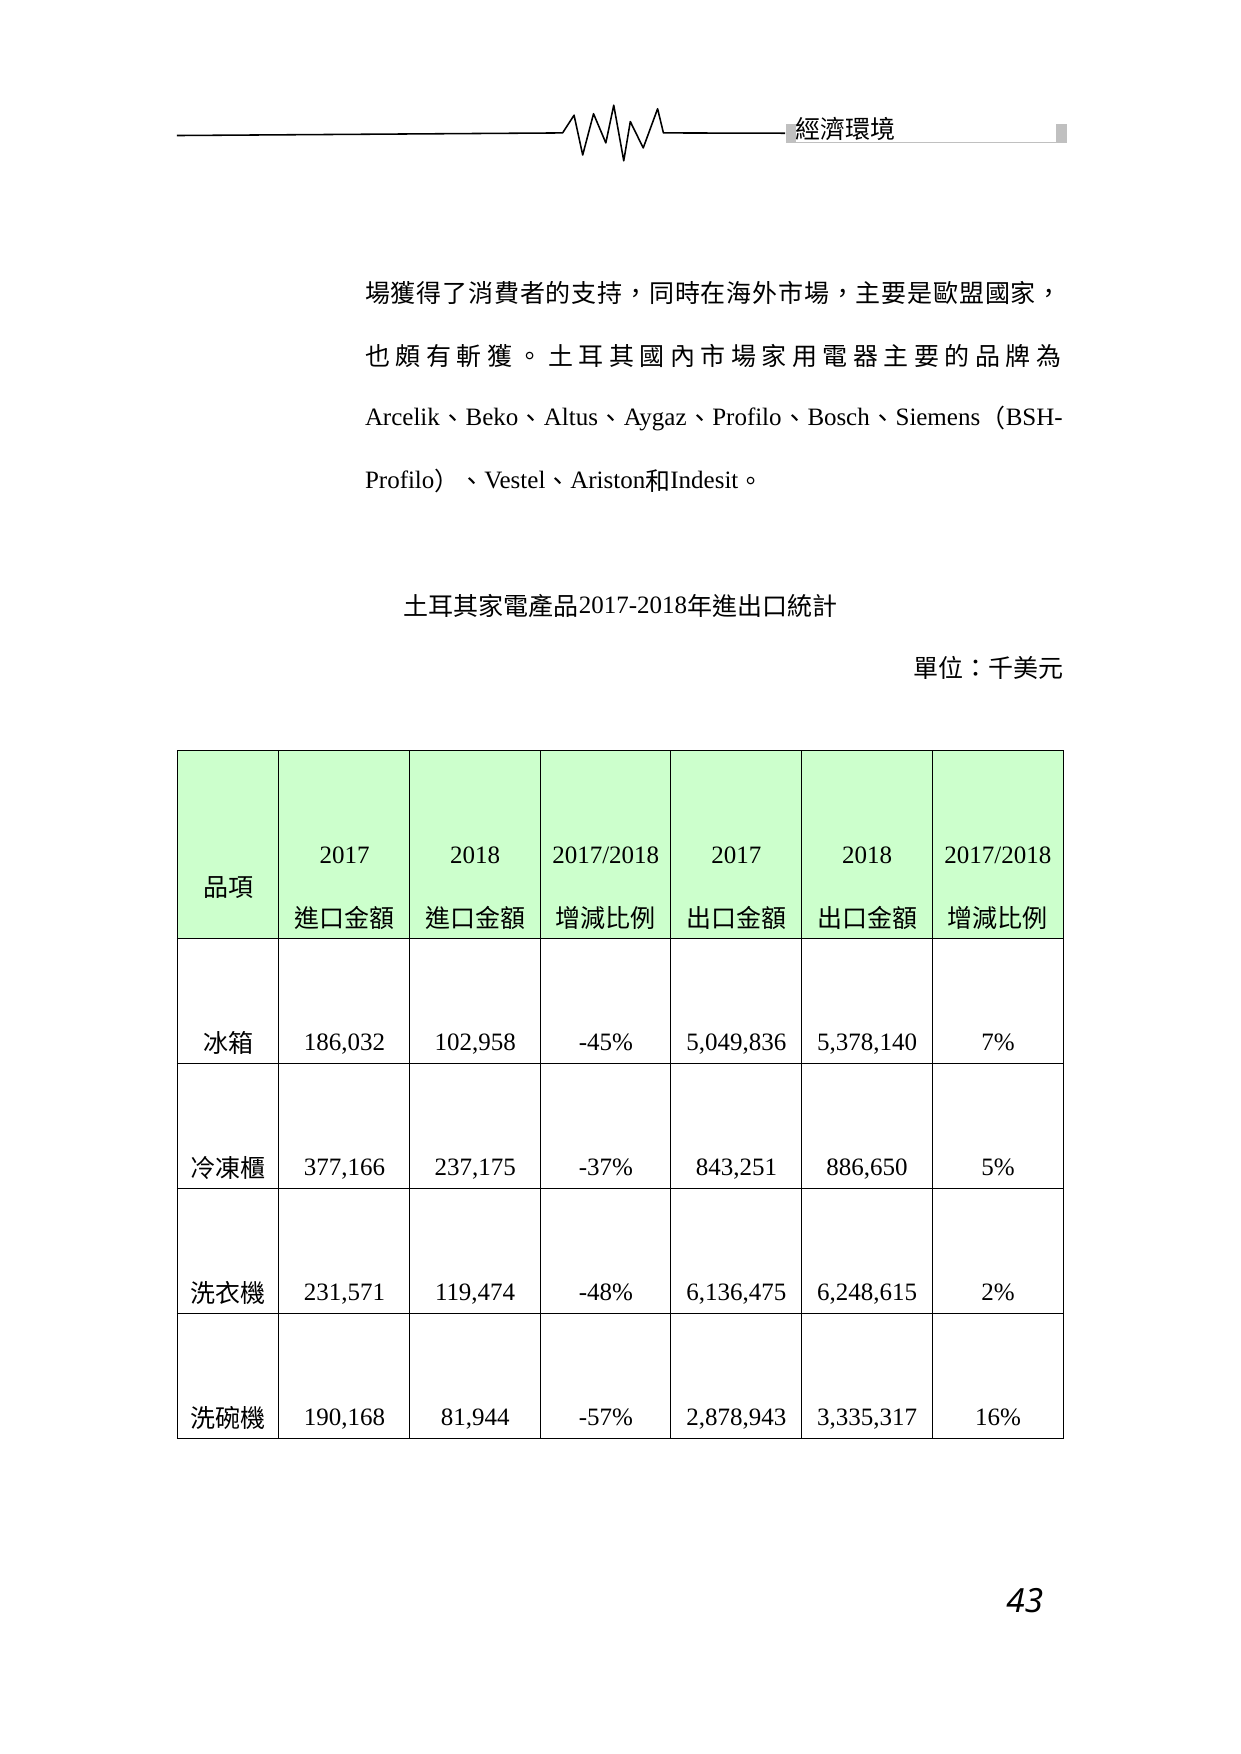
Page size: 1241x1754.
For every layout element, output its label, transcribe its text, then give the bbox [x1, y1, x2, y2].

table_header 2017 進口金額 [279, 751, 409, 938]
table_cell 5% [933, 1064, 1063, 1188]
table_cell 5,049,836 [671, 939, 801, 1063]
table_cell 3,335,317 [802, 1314, 932, 1438]
table_header 2017 出口金額 [671, 751, 801, 938]
table_cell 洗衣機 [178, 1189, 278, 1313]
table_cell 6,136,475 [671, 1189, 801, 1313]
table_cell 119,474 [410, 1189, 540, 1313]
table_cell 2,878,943 [671, 1314, 801, 1438]
table_cell 231,571 [279, 1189, 409, 1313]
table_cell 5,378,140 [802, 939, 932, 1063]
table_header 2018 出口金額 [802, 751, 932, 938]
table_cell -57% [541, 1314, 670, 1438]
table_cell -45% [541, 939, 670, 1063]
table_cell 16% [933, 1314, 1063, 1438]
table_cell 190,168 [279, 1314, 409, 1438]
table_cell -48% [541, 1189, 670, 1313]
table_cell 洗碗機 [178, 1314, 278, 1438]
table_cell 886,650 [802, 1064, 932, 1188]
table_cell 2% [933, 1189, 1063, 1313]
table_cell 377,166 [279, 1064, 409, 1188]
text 場獲得了消費者的支持，同時在海外市場，主要是歐盟國家，也頗有斬獲。土耳其國內市場家用電器主要的品牌為Arcelik、Beko、Altus、Aygaz、Profilo、Bosch、Siemens（BSH-Profilo）、Vestel、Ariston和Indesit。 [365, 250, 1063, 500]
text 土耳其家電產品2017-2018年進出口統計 [177, 563, 1063, 625]
table_cell 237,175 [410, 1064, 540, 1188]
table_header 2017/2018增減比例 [541, 751, 670, 938]
table_cell 843,251 [671, 1064, 801, 1188]
table_cell 102,958 [410, 939, 540, 1063]
table_cell 7% [933, 939, 1063, 1063]
table_header 2017/2018增減比例 [933, 751, 1063, 938]
table_cell 81,944 [410, 1314, 540, 1438]
text 單位：千美元 [177, 625, 1063, 688]
table_cell -37% [541, 1064, 670, 1188]
table_header 2018 進口金額 [410, 751, 540, 938]
table_cell 186,032 [279, 939, 409, 1063]
table_cell 6,248,615 [802, 1189, 932, 1313]
table_header 品項 [178, 751, 278, 938]
table_cell 冷凍櫃 [178, 1064, 278, 1188]
table_cell 冰箱 [178, 939, 278, 1063]
